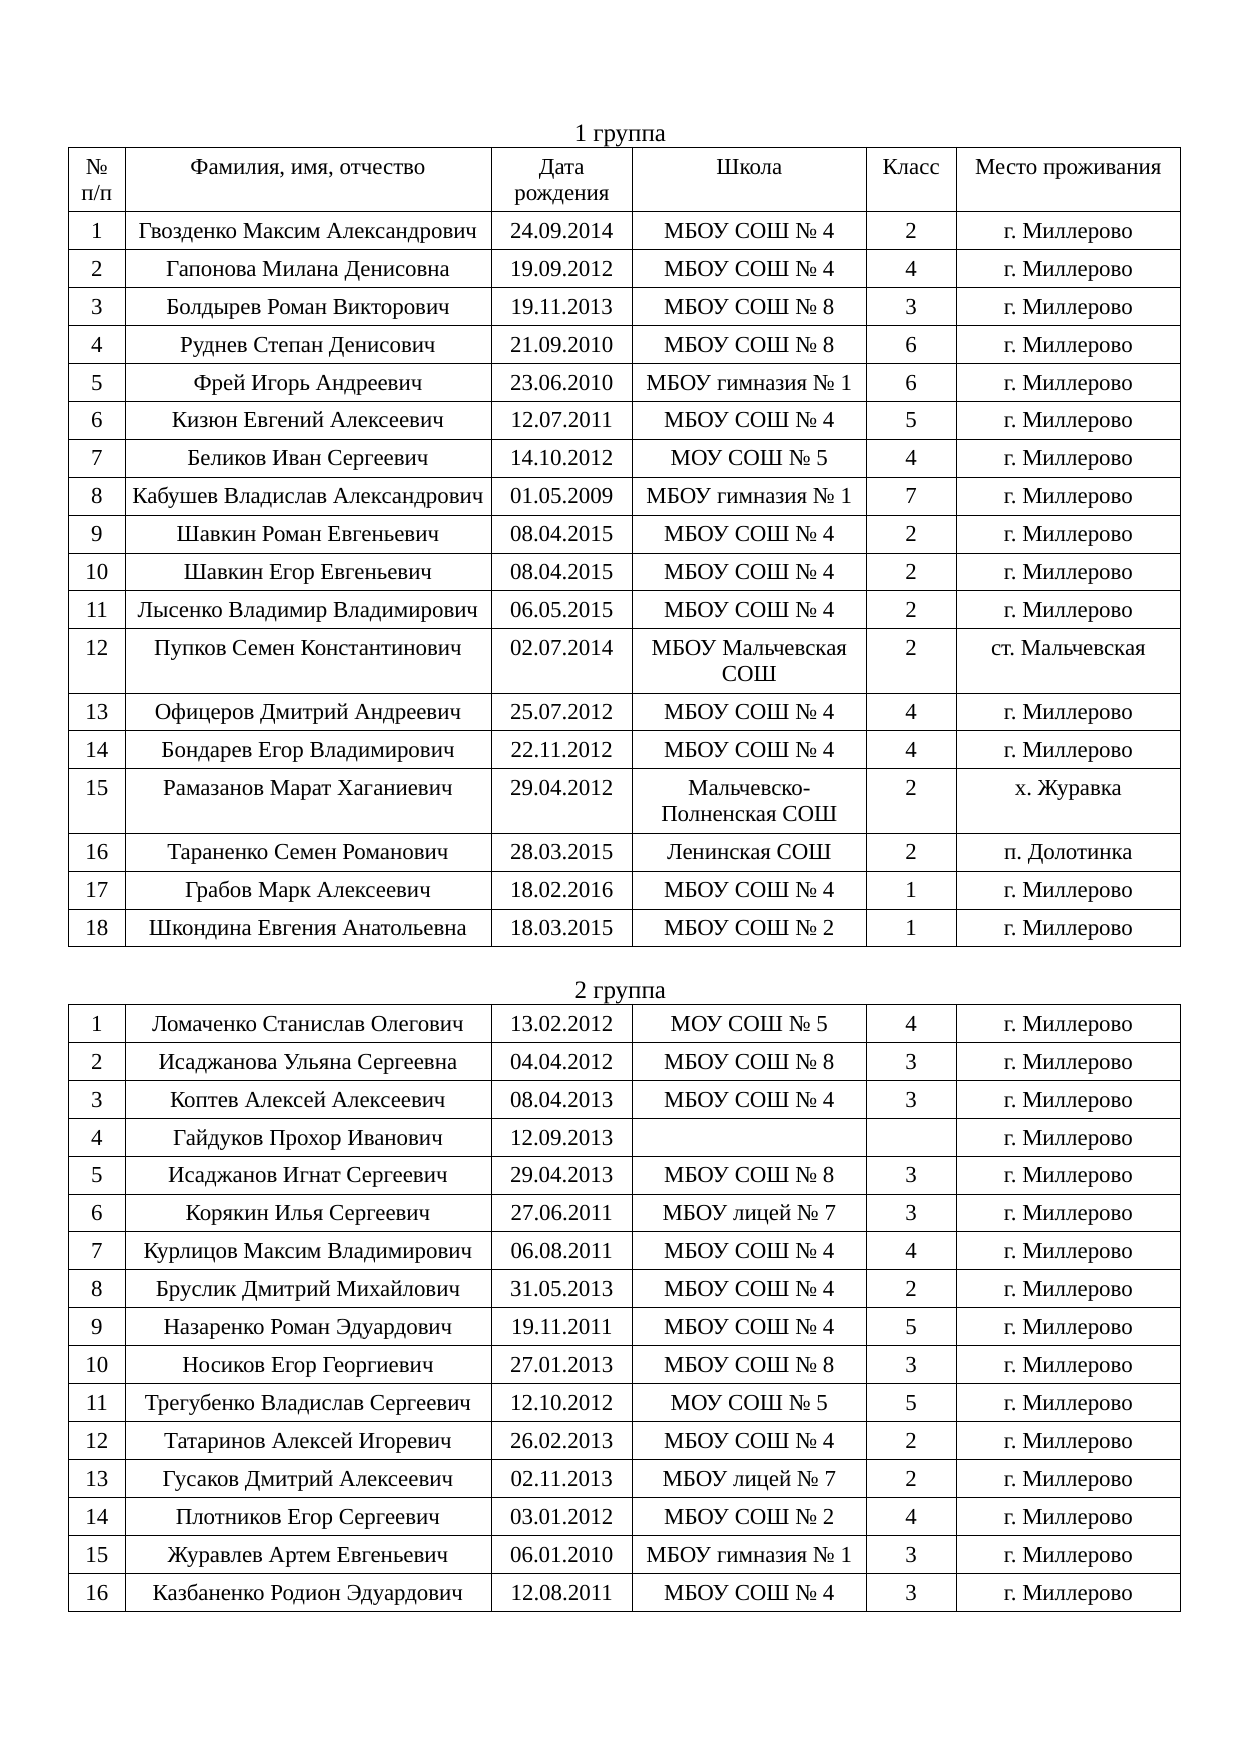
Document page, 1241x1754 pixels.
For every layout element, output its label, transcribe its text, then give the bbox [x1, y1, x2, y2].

table_cell Коптев Алексей Алексеевич [126, 1081, 491, 1118]
table_cell 18.02.2016 [492, 872, 632, 908]
table_cell 31.05.2013 [492, 1270, 632, 1307]
table_cell Фрей Игорь Андреевич [126, 364, 491, 401]
table_cell г. Миллерово [957, 1195, 1180, 1231]
table_cell г. Миллерово [957, 1460, 1180, 1497]
table_header МОУ СОШ № 5 [633, 1005, 866, 1042]
table_cell Носиков Егор Георгиевич [126, 1346, 491, 1383]
table_cell Шавкин Роман Евгеньевич [126, 516, 491, 552]
table_cell МБОУ СОШ № 2 [633, 1498, 866, 1535]
table_cell МБОУ гимназия № 1 [633, 1536, 866, 1573]
table_cell Гайдуков Прохор Иванович [126, 1119, 491, 1156]
table_cell 4 [69, 326, 125, 363]
table_cell МОУ СОШ № 5 [633, 1384, 866, 1421]
table_cell 4 [867, 1232, 956, 1269]
table_cell Гвозденко Максим Александрович [126, 212, 491, 249]
table_cell 12.09.2013 [492, 1119, 632, 1156]
table_header Ломаченко Станислав Олегович [126, 1005, 491, 1042]
table_cell Курлицов Максим Владимирович [126, 1232, 491, 1269]
table_cell г. Миллерово [957, 554, 1180, 590]
table_cell МБОУ гимназия № 1 [633, 364, 866, 401]
text 2 группа [118, 975, 1122, 1004]
table_cell 4 [867, 1498, 956, 1535]
table_cell 3 [69, 1081, 125, 1118]
table_cell 16 [69, 1574, 125, 1611]
table_cell МБОУ СОШ № 8 [633, 1346, 866, 1383]
table_cell 4 [867, 694, 956, 730]
table_cell 2 [867, 516, 956, 552]
table_cell Офицеров Дмитрий Андреевич [126, 694, 491, 730]
table_cell 08.04.2015 [492, 516, 632, 552]
table_cell 4 [867, 440, 956, 477]
table_cell МБОУ СОШ № 4 [633, 516, 866, 552]
table_cell 12 [69, 1422, 125, 1459]
table_cell Руднев Степан Денисович [126, 326, 491, 363]
table_cell Бондарев Егор Владимирович [126, 731, 491, 768]
table_header 1 [69, 1005, 125, 1042]
table_cell Тараненко Семен Романович [126, 834, 491, 871]
table_cell Болдырев Роман Викторович [126, 288, 491, 325]
table_cell 8 [69, 478, 125, 514]
table_cell Исаджанов Игнат Сергеевич [126, 1157, 491, 1193]
table_cell 16 [69, 834, 125, 871]
table_header 4 [867, 1005, 956, 1042]
table_cell ст. Мальчевская [957, 629, 1180, 692]
table_cell Гусаков Дмитрий Алексеевич [126, 1460, 491, 1497]
table_cell МБОУ СОШ № 4 [633, 872, 866, 908]
table_header Класс [867, 148, 956, 211]
table_cell 06.08.2011 [492, 1232, 632, 1269]
table_cell МБОУ СОШ № 4 [633, 402, 866, 439]
table_cell МБОУ лицей № 7 [633, 1195, 866, 1231]
table_cell МБОУ СОШ № 8 [633, 288, 866, 325]
table_cell г. Миллерово [957, 1232, 1180, 1269]
table_cell Назаренко Роман Эдуардович [126, 1308, 491, 1345]
table_cell МОУ СОШ № 5 [633, 440, 866, 477]
table_cell 03.01.2012 [492, 1498, 632, 1535]
table_cell 6 [867, 326, 956, 363]
table_cell 1 [867, 872, 956, 908]
table_cell 3 [867, 1043, 956, 1080]
table_cell г. Миллерово [957, 1081, 1180, 1118]
table_cell Кизюн Евгений Алексеевич [126, 402, 491, 439]
table_cell 29.04.2013 [492, 1157, 632, 1193]
table_cell 3 [69, 288, 125, 325]
table_cell 3 [867, 1157, 956, 1193]
table_cell 06.05.2015 [492, 591, 632, 628]
table_cell МБОУ СОШ № 4 [633, 694, 866, 730]
table_header № п/п [69, 148, 125, 211]
table_cell Ленинская СОШ [633, 834, 866, 871]
table_cell 2 [867, 212, 956, 249]
table_cell 5 [69, 1157, 125, 1193]
table_cell Рамазанов Марат Хаганиевич [126, 769, 491, 833]
table_cell 19.09.2012 [492, 250, 632, 287]
text 1 группа [118, 118, 1122, 147]
table_cell 21.09.2010 [492, 326, 632, 363]
table_cell г. Миллерово [957, 1422, 1180, 1459]
table_cell 22.11.2012 [492, 731, 632, 768]
table_cell 7 [867, 478, 956, 514]
table_cell 11 [69, 591, 125, 628]
table_cell МБОУ гимназия № 1 [633, 478, 866, 514]
table_cell 18 [69, 910, 125, 946]
table_cell 17 [69, 872, 125, 908]
table_cell МБОУ лицей № 7 [633, 1460, 866, 1497]
table_cell 7 [69, 1232, 125, 1269]
table_header 13.02.2012 [492, 1005, 632, 1042]
table_cell г. Миллерово [957, 1498, 1180, 1535]
table_cell Трегубенко Владислав Сергеевич [126, 1384, 491, 1421]
table_cell 2 [867, 1422, 956, 1459]
table_cell 2 [867, 629, 956, 692]
table_cell 3 [867, 1574, 956, 1611]
table_cell Татаринов Алексей Игоревич [126, 1422, 491, 1459]
table_cell 1 [867, 910, 956, 946]
table_cell МБОУ СОШ № 4 [633, 1081, 866, 1118]
table_cell МБОУ СОШ № 2 [633, 910, 866, 946]
table_cell 27.01.2013 [492, 1346, 632, 1383]
table_cell 14 [69, 731, 125, 768]
table_header Дата рождения [492, 148, 632, 211]
table_cell Кабушев Владислав Александрович [126, 478, 491, 514]
table_cell г. Миллерово [957, 402, 1180, 439]
table_cell Казбаненко Родион Эдуардович [126, 1574, 491, 1611]
table_header Фамилия, имя, отчество [126, 148, 491, 211]
table_cell 5 [867, 1384, 956, 1421]
table_cell 02.11.2013 [492, 1460, 632, 1497]
table_cell Исаджанова Ульяна Сергеевна [126, 1043, 491, 1080]
table_cell 6 [69, 1195, 125, 1231]
table_cell г. Миллерово [957, 516, 1180, 552]
table_cell 24.09.2014 [492, 212, 632, 249]
table_cell г. Миллерово [957, 1536, 1180, 1573]
table_cell 11 [69, 1384, 125, 1421]
table_cell 15 [69, 769, 125, 833]
table_cell МБОУ СОШ № 8 [633, 1157, 866, 1193]
table_cell г. Миллерово [957, 1308, 1180, 1345]
table_cell 14.10.2012 [492, 440, 632, 477]
table_cell 01.05.2009 [492, 478, 632, 514]
table_cell г. Миллерово [957, 1157, 1180, 1193]
table_cell Гапонова Милана Денисовна [126, 250, 491, 287]
table_cell 27.06.2011 [492, 1195, 632, 1231]
table_cell Бруслик Дмитрий Михайлович [126, 1270, 491, 1307]
table_cell 19.11.2013 [492, 288, 632, 325]
table_cell Корякин Илья Сергеевич [126, 1195, 491, 1231]
table_cell 2 [867, 769, 956, 833]
table_cell МБОУ СОШ № 4 [633, 554, 866, 590]
table_cell 4 [867, 250, 956, 287]
table_cell 12.10.2012 [492, 1384, 632, 1421]
table_cell г. Миллерово [957, 591, 1180, 628]
table_cell 2 [69, 250, 125, 287]
table_cell 12.07.2011 [492, 402, 632, 439]
table_header Место проживания [957, 148, 1180, 211]
table_cell МБОУ СОШ № 4 [633, 1232, 866, 1269]
table_cell г. Миллерово [957, 731, 1180, 768]
table_cell 6 [69, 402, 125, 439]
table_cell 3 [867, 1346, 956, 1383]
table_cell 08.04.2015 [492, 554, 632, 590]
table_cell г. Миллерово [957, 1119, 1180, 1156]
table_cell Беликов Иван Сергеевич [126, 440, 491, 477]
table_cell 2 [867, 591, 956, 628]
table_cell Мальчевско-Полненская СОШ [633, 769, 866, 833]
table_cell г. Миллерово [957, 364, 1180, 401]
table_cell 28.03.2015 [492, 834, 632, 871]
table_cell 3 [867, 1081, 956, 1118]
table_cell МБОУ СОШ № 4 [633, 250, 866, 287]
table_cell 14 [69, 1498, 125, 1535]
table_cell 26.02.2013 [492, 1422, 632, 1459]
table_cell 12.08.2011 [492, 1574, 632, 1611]
table_cell 4 [867, 731, 956, 768]
table_cell [867, 1119, 956, 1156]
table_cell 29.04.2012 [492, 769, 632, 833]
table_cell 12 [69, 629, 125, 692]
table_cell 8 [69, 1270, 125, 1307]
table_cell 13 [69, 694, 125, 730]
table_cell МБОУ СОШ № 4 [633, 1574, 866, 1611]
table_cell г. Миллерово [957, 872, 1180, 908]
table_cell 5 [867, 402, 956, 439]
table_cell г. Миллерово [957, 1270, 1180, 1307]
table_cell г. Миллерово [957, 1574, 1180, 1611]
table_cell Плотников Егор Сергеевич [126, 1498, 491, 1535]
table_cell 15 [69, 1536, 125, 1573]
table_cell г. Миллерово [957, 478, 1180, 514]
table_cell МБОУ Мальчевская СОШ [633, 629, 866, 692]
table_cell 2 [867, 1460, 956, 1497]
table_cell г. Миллерово [957, 440, 1180, 477]
table_cell 23.06.2010 [492, 364, 632, 401]
table_cell п. Долотинка [957, 834, 1180, 871]
table_cell МБОУ СОШ № 4 [633, 1308, 866, 1345]
table_cell Грабов Марк Алексеевич [126, 872, 491, 908]
table_cell 3 [867, 288, 956, 325]
table_cell МБОУ СОШ № 8 [633, 1043, 866, 1080]
table_cell 5 [69, 364, 125, 401]
table_cell 2 [867, 554, 956, 590]
table_cell [633, 1119, 866, 1156]
table_cell 02.07.2014 [492, 629, 632, 692]
table_cell 2 [867, 834, 956, 871]
table_cell г. Миллерово [957, 910, 1180, 946]
table_cell МБОУ СОШ № 4 [633, 1270, 866, 1307]
table_cell 3 [867, 1536, 956, 1573]
table_cell Журавлев Артем Евгеньевич [126, 1536, 491, 1573]
table_cell г. Миллерово [957, 326, 1180, 363]
table_cell г. Миллерово [957, 694, 1180, 730]
table_cell г. Миллерово [957, 212, 1180, 249]
table_cell Шкондина Евгения Анатольевна [126, 910, 491, 946]
table_cell МБОУ СОШ № 4 [633, 591, 866, 628]
table_cell Пупков Семен Константинович [126, 629, 491, 692]
table_cell 6 [867, 364, 956, 401]
table_cell 19.11.2011 [492, 1308, 632, 1345]
table_cell 5 [867, 1308, 956, 1345]
table_cell 2 [69, 1043, 125, 1080]
table_cell 08.04.2013 [492, 1081, 632, 1118]
table_cell г. Миллерово [957, 1043, 1180, 1080]
table_cell 4 [69, 1119, 125, 1156]
table_cell х. Журавка [957, 769, 1180, 833]
table_cell г. Миллерово [957, 1346, 1180, 1383]
table_cell 9 [69, 516, 125, 552]
table_cell МБОУ СОШ № 4 [633, 212, 866, 249]
table_header г. Миллерово [957, 1005, 1180, 1042]
table_cell 9 [69, 1308, 125, 1345]
table_cell г. Миллерово [957, 250, 1180, 287]
table_cell 1 [69, 212, 125, 249]
table_header Школа [633, 148, 866, 211]
table_cell 3 [867, 1195, 956, 1231]
table_cell 2 [867, 1270, 956, 1307]
table_cell Шавкин Егор Евгеньевич [126, 554, 491, 590]
table_cell 04.04.2012 [492, 1043, 632, 1080]
table_cell 13 [69, 1460, 125, 1497]
table_cell 06.01.2010 [492, 1536, 632, 1573]
table_cell МБОУ СОШ № 4 [633, 1422, 866, 1459]
table_cell г. Миллерово [957, 288, 1180, 325]
table_cell г. Миллерово [957, 1384, 1180, 1421]
table_cell МБОУ СОШ № 4 [633, 731, 866, 768]
table_cell 10 [69, 1346, 125, 1383]
table_cell 18.03.2015 [492, 910, 632, 946]
table_cell Лысенко Владимир Владимирович [126, 591, 491, 628]
table_cell МБОУ СОШ № 8 [633, 326, 866, 363]
table_cell 25.07.2012 [492, 694, 632, 730]
table_cell 10 [69, 554, 125, 590]
table_cell 7 [69, 440, 125, 477]
